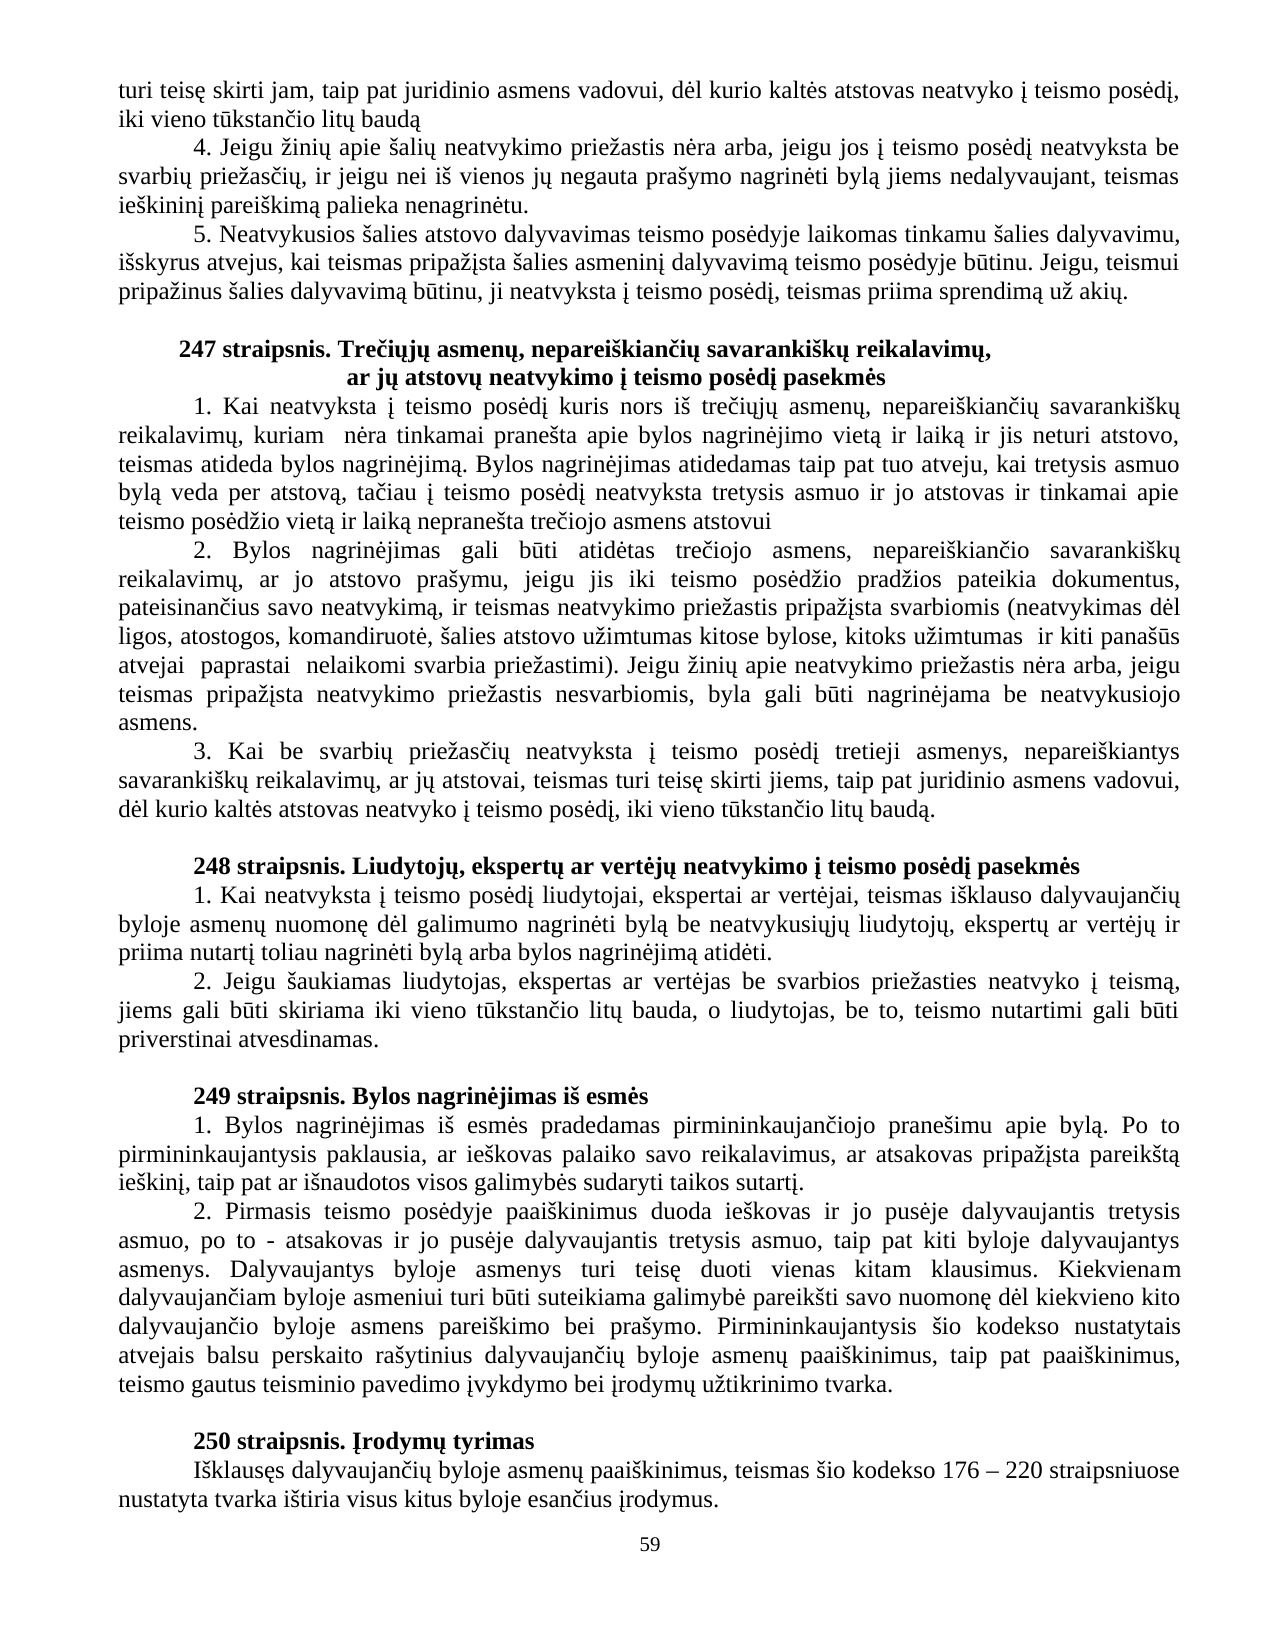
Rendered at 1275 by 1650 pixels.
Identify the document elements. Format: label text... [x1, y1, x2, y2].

text 3. Kai be svarbių priežasčių neatvyksta į teismo posėdį tretieji asmenys, nepareiškiantys savarankiškų reikalavimų, ar jų atstovai, teismas turi teisę skirti jiems, taip pat juridinio asmens vadovui, dėl kurio kaltės atstovas neatvyko į teismo posėdį, iki vieno tūkstančio litų baudą. [118, 736, 1181, 822]
text 2. Pirmasis teismo posėdyje paaiškinimus duoda ieškovas ir jo pusėje dalyvaujantis tretysis asmuo, po to - atsakovas ir jo pusėje dalyvaujantis tretysis asmuo, taip pat kiti byloje dalyvaujantys asmenys. Dalyvaujantys byloje asmenys turi teisę duoti vienas kitam klausimus. Kiekvienam dalyvaujančiam byloje asmeniui turi būti suteikiama galimybė pareikšti savo nuomonę dėl kiekvieno kito dalyvaujančio byloje asmens pareiškimo bei prašymo. Pirmininkaujantysis šio kodekso nustatytais atvejais balsu perskaito rašytinius dalyvaujančių byloje asmenų paaiškinimus, taip pat paaiškinimus, teismo gautus teisminio pavedimo įvykdymo bei įrodymų užtikrinimo tvarka. [118, 1196, 1181, 1397]
text 1. Kai neatvyksta į teismo posėdį liudytojai, ekspertai ar vertėjai, teismas išklauso dalyvaujančių byloje asmenų nuomonę dėl galimumo nagrinėti bylą be neatvykusiųjų liudytojų, ekspertų ar vertėjų ir priima nutartį toliau nagrinėti bylą arba bylos nagrinėjimą atidėti. [118, 880, 1181, 966]
text 249 straipsnis. Bylos nagrinėjimas iš esmės [118, 1081, 1181, 1110]
text 250 straipsnis. Įrodymų tyrimas [193, 1426, 1181, 1455]
text 4. Jeigu žinių apie šalių neatvykimo priežastis nėra arba, jeigu jos į teismo posėdį neatvyksta be svarbių priežasčių, ir jeigu nei iš vienos jų negauta prašymo nagrinėti bylą jiems nedalyvaujant, teismas ieškininį pareiškimą palieka nenagrinėtu. [118, 132, 1181, 219]
text 5. Neatvykusios šalies atstovo dalyvavimas teismo posėdyje laikomas tinkamu šalies dalyvavimu, išskyrus atvejus, kai teismas pripažįsta šalies asmeninį dalyvavimą teismo posėdyje būtinu. Jeigu, teismui pripažinus šalies dalyvavimą būtinu, ji neatvyksta į teismo posėdį, teismas priima sprendimą už akių. [118, 219, 1181, 305]
text 2. Jeigu šaukiamas liudytojas, ekspertas ar vertėjas be svarbios priežasties neatvyko į teismą, jiems gali būti skiriama iki vieno tūkstančio litų bauda, o liudytojas, be to, teismo nutartimi gali būti priverstinai atvesdinamas. [118, 966, 1181, 1052]
text turi teisę skirti jam, taip pat juridinio asmens vadovui, dėl kurio kaltės atstovas neatvyko į teismo posėdį, iki vieno tūkstančio litų baudą [118, 75, 1181, 132]
text 247 straipsnis. Trečiųjų asmenų, nepareiškiančių savarankiškų reikalavimų, [178, 334, 1181, 362]
text 2. Bylos nagrinėjimas gali būti atidėtas trečiojo asmens, nepareiškiančio savarankiškų reikalavimų, ar jo atstovo prašymu, jeigu jis iki teismo posėdžio pradžios pateikia dokumentus, pateisinančius savo neatvykimą, ir teismas neatvykimo priežastis pripažįsta svarbiomis (neatvykimas dėl ligos, atostogos, komandiruotė, šalies atstovo užimtumas kitose bylose, kitoks užimtumas ir kiti panašūs atvejai paprastai nelaikomi svarbia priežastimi). Jeigu žinių apie neatvykimo priežastis nėra arba, jeigu teismas pripažįsta neatvykimo priežastis nesvarbiomis, byla gali būti nagrinėjama be neatvykusiojo asmens. [118, 535, 1181, 736]
text Išklausęs dalyvaujančių byloje asmenų paaiškinimus, teismas šio kodekso 176 – 220 straipsniuose nustatyta tvarka ištiria visus kitus byloje esančius įrodymus. [118, 1455, 1181, 1512]
text 1. Kai neatvyksta į teismo posėdį kuris nors iš trečiųjų asmenų, nepareiškiančių savarankiškų reikalavimų, kuriam nėra tinkamai pranešta apie bylos nagrinėjimo vietą ir laiką ir jis neturi atstovo, teismas atideda bylos nagrinėjimą. Bylos nagrinėjimas atidedamas taip pat tuo atveju, kai tretysis asmuo bylą veda per atstovą, tačiau į teismo posėdį neatvyksta tretysis asmuo ir jo atstovas ir tinkamai apie teismo posėdžio vietą ir laiką nepranešta trečiojo asmens atstovui [118, 391, 1181, 535]
text 1. Bylos nagrinėjimas iš esmės pradedamas pirmininkaujančiojo pranešimu apie bylą. Po to pirmininkaujantysis paklausia, ar ieškovas palaiko savo reikalavimus, ar atsakovas pripažįsta pareikštą ieškinį, taip pat ar išnaudotos visos galimybės sudaryti taikos sutartį. [118, 1110, 1181, 1196]
text 248 straipsnis. Liudytojų, ekspertų ar vertėjų neatvykimo į teismo posėdį pasekmės [118, 851, 1181, 880]
text ar jų atstovų neatvykimo į teismo posėdį pasekmės [281, 362, 1181, 391]
